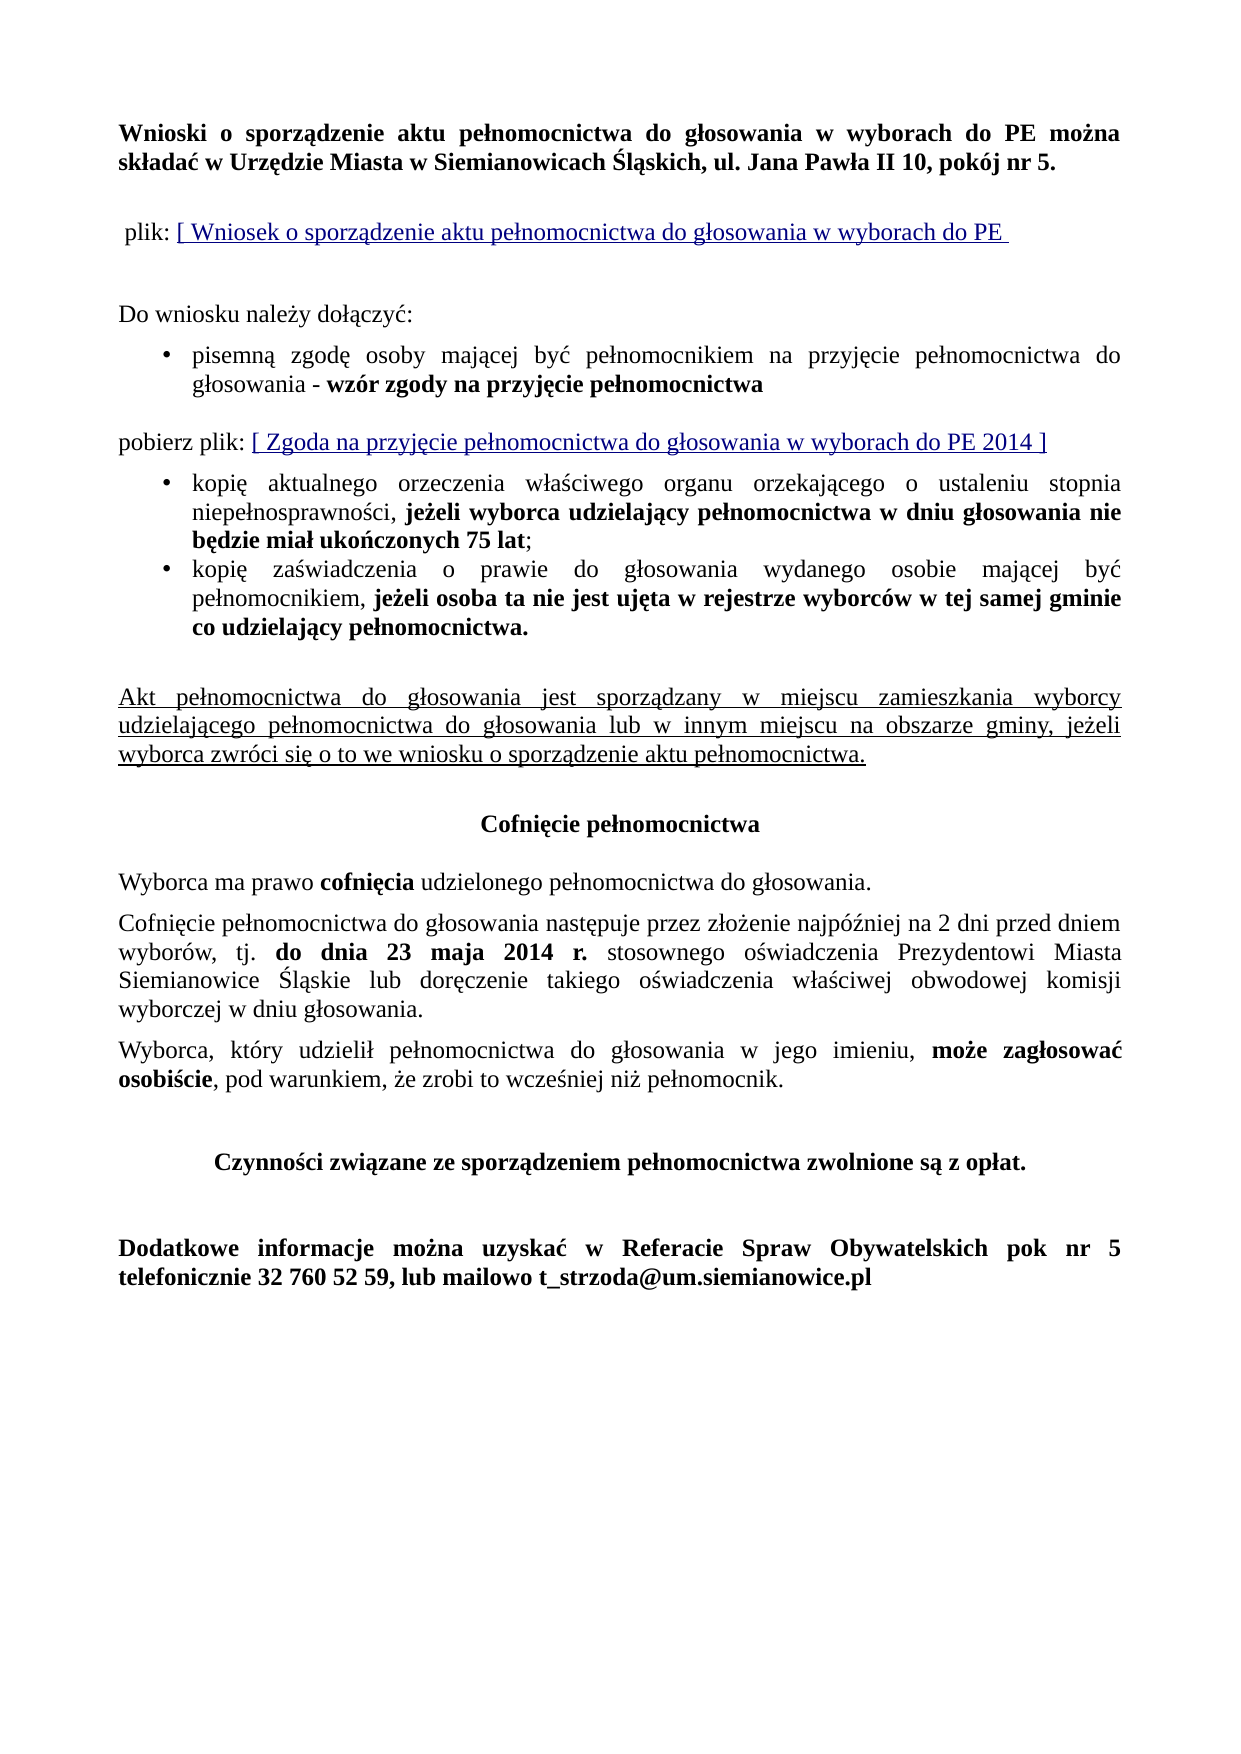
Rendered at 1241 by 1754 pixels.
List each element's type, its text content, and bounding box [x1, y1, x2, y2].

text Wyborca ma prawo cofnięcia udzielonego pełnomocnictwa do głosowania. [118, 867, 1122, 896]
list kopię zaświadczenia o prawie do głosowania wydanego osobie mającej być pełnomocnikiem, jeżeli osoba ta nie jest ujęta w rejestrze wyborców w tej samej gminie co udzielający pełnomocnictwa. [162, 554, 1122, 641]
text Czynności związane ze sporządzeniem pełnomocnictwa zwolnione są z opłat. [118, 1147, 1122, 1176]
text udzielającego pełnomocnictwa do głosowania lub w innym miejscu na obszarze gminy, jeżeli wyborca zwróci się o to we wniosku o sporządzenie aktu pełnomocnictwa. [118, 708, 1122, 768]
text Wnioski o sporządzenie aktu pełnomocnictwa do głosowania w wyborach do PE można składać w Urzędzie Miasta w Siemianowicach Śląskich, ul. Jana Pawła II 10, pokój nr 5. [118, 118, 1122, 176]
text Akt pełnomocnictwa do głosowania jest sporządzany w miejscu zamieszkania wyborcy [118, 682, 1122, 707]
text plik: [ Wniosek o sporządzenie aktu pełnomocnictwa do głosowania w wyborach do PE [118, 188, 1122, 246]
text Wyborca, który udzielił pełnomocnictwa do głosowania w jego imieniu, może zagłosować osobiście, pod warunkiem, że zrobi to wcześniej niż pełnomocnik. [118, 1036, 1122, 1093]
text Cofnięcie pełnomocnictwa [118, 809, 1122, 838]
text Do wniosku należy dołączyć: [118, 299, 1122, 328]
text Cofnięcie pełnomocnictwa do głosowania następuje przez złożenie najpóźniej na 2 dni przed dniem wyborów, tj. do dnia 23 maja 2014 r. stosownego oświadczenia Prezydentowi Miasta Siemianowice Śląskie lub doręczenie takiego oświadczenia właściwej obwodowej komisji wyborczej w dniu głosowania. [118, 908, 1122, 1023]
list pisemną zgodę osoby mającej być pełnomocnikiem na przyjęcie pełnomocnictwa do głosowania - wzór zgody na przyjęcie pełnomocnictwa [162, 341, 1122, 398]
list kopię aktualnego orzeczenia właściwego organu orzekającego o ustaleniu stopnia niepełnosprawności, jeżeli wyborca udzielający pełnomocnictwa w dniu głosowania nie będzie miał ukończonych 75 lat; [162, 468, 1122, 554]
text pobierz plik: [ Zgoda na przyjęcie pełnomocnictwa do głosowania w wyborach do PE 2014 ] [118, 398, 1122, 456]
text Dodatkowe informacje można uzyskać w Referacie Spraw Obywatelskich pok nr 5 telefonicznie 32 760 52 59, lub mailowo t_strzoda@um.siemianowice.pl [118, 1233, 1122, 1291]
